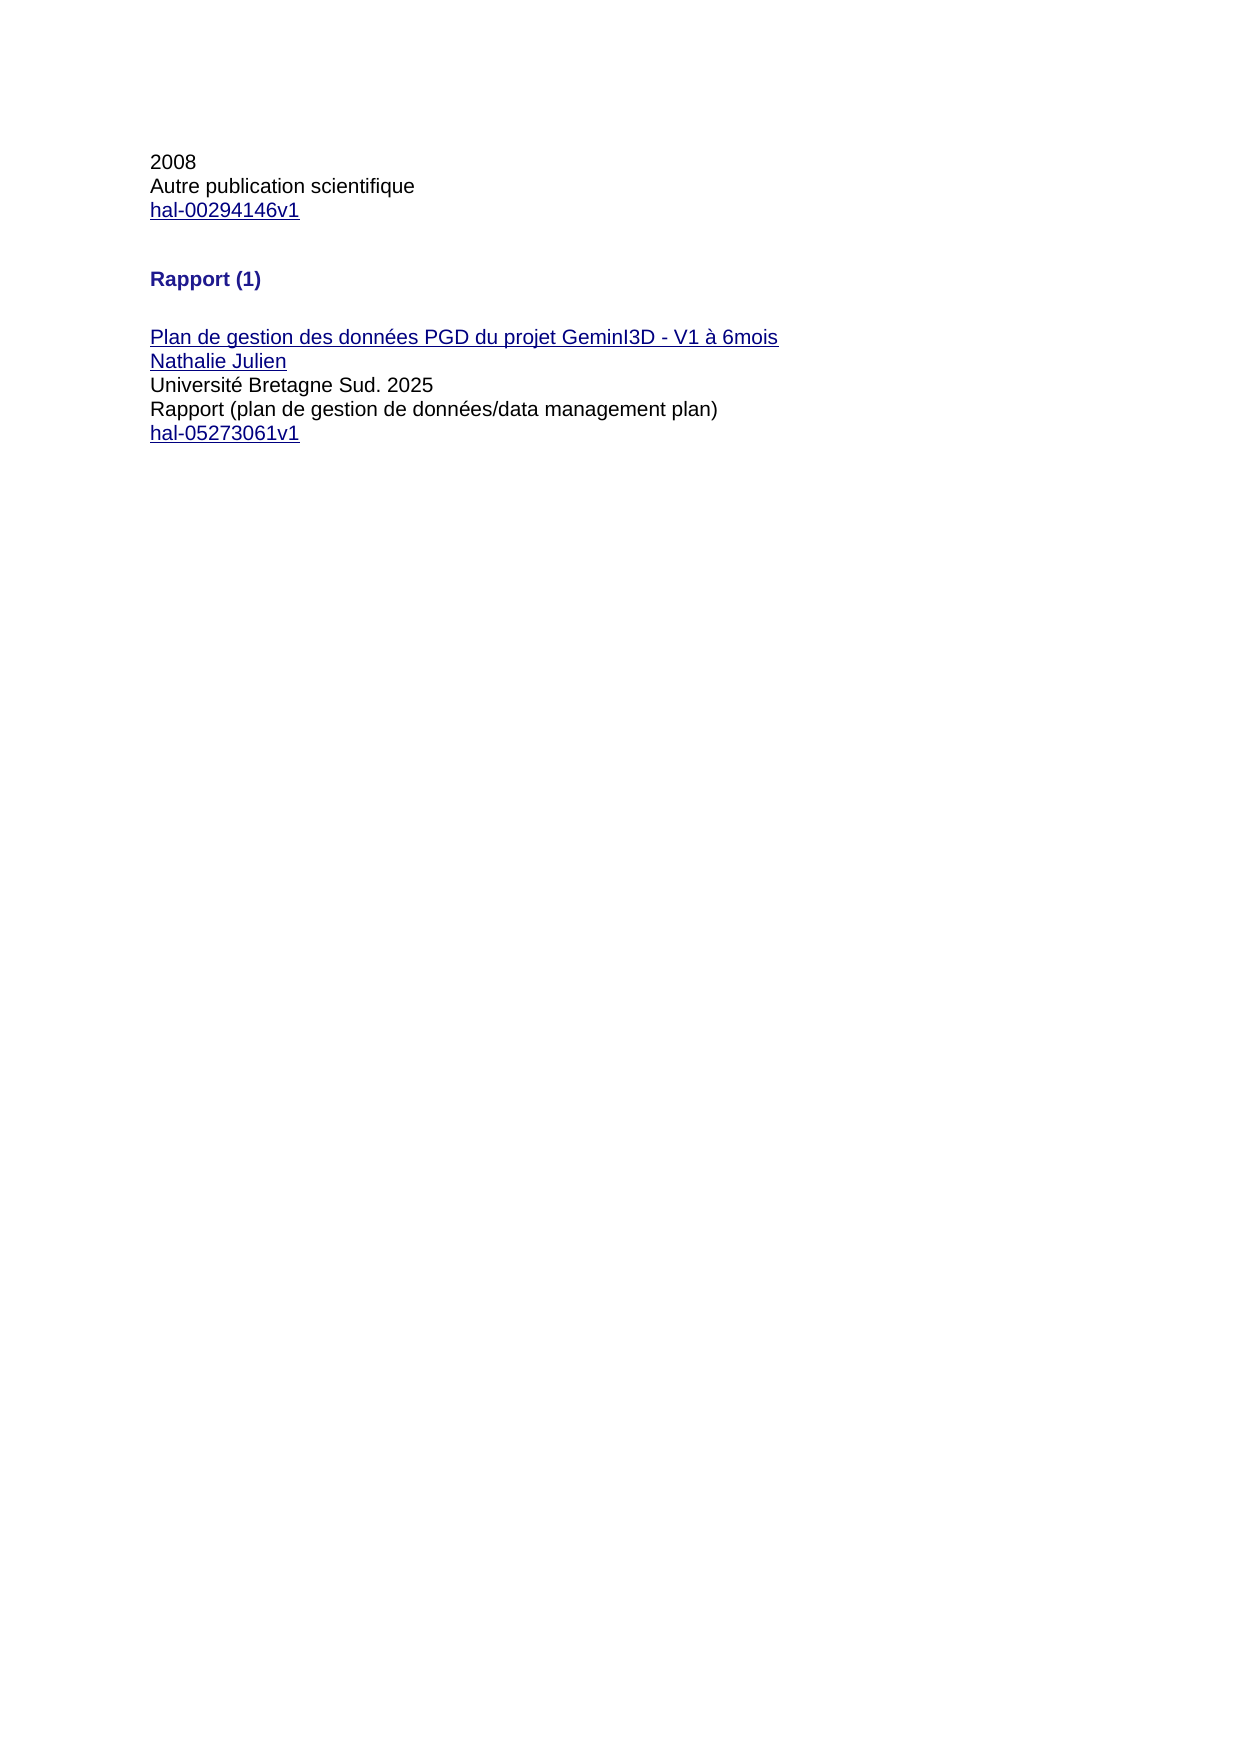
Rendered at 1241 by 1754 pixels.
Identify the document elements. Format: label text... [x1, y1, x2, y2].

subtitle Rapport (1) [150, 267, 1090, 291]
table_header Plan de gestion des données PGD du projet GeminI3D - V1 à 6mois Nathalie Julien Université Bretagne Sud. 2025 Rapport (plan de gestion de données/data management plan) hal-05273061v1 [150, 325, 1090, 445]
table_cell 2008 Autre publication scientifique hal-00294146v1 [150, 150, 1090, 222]
